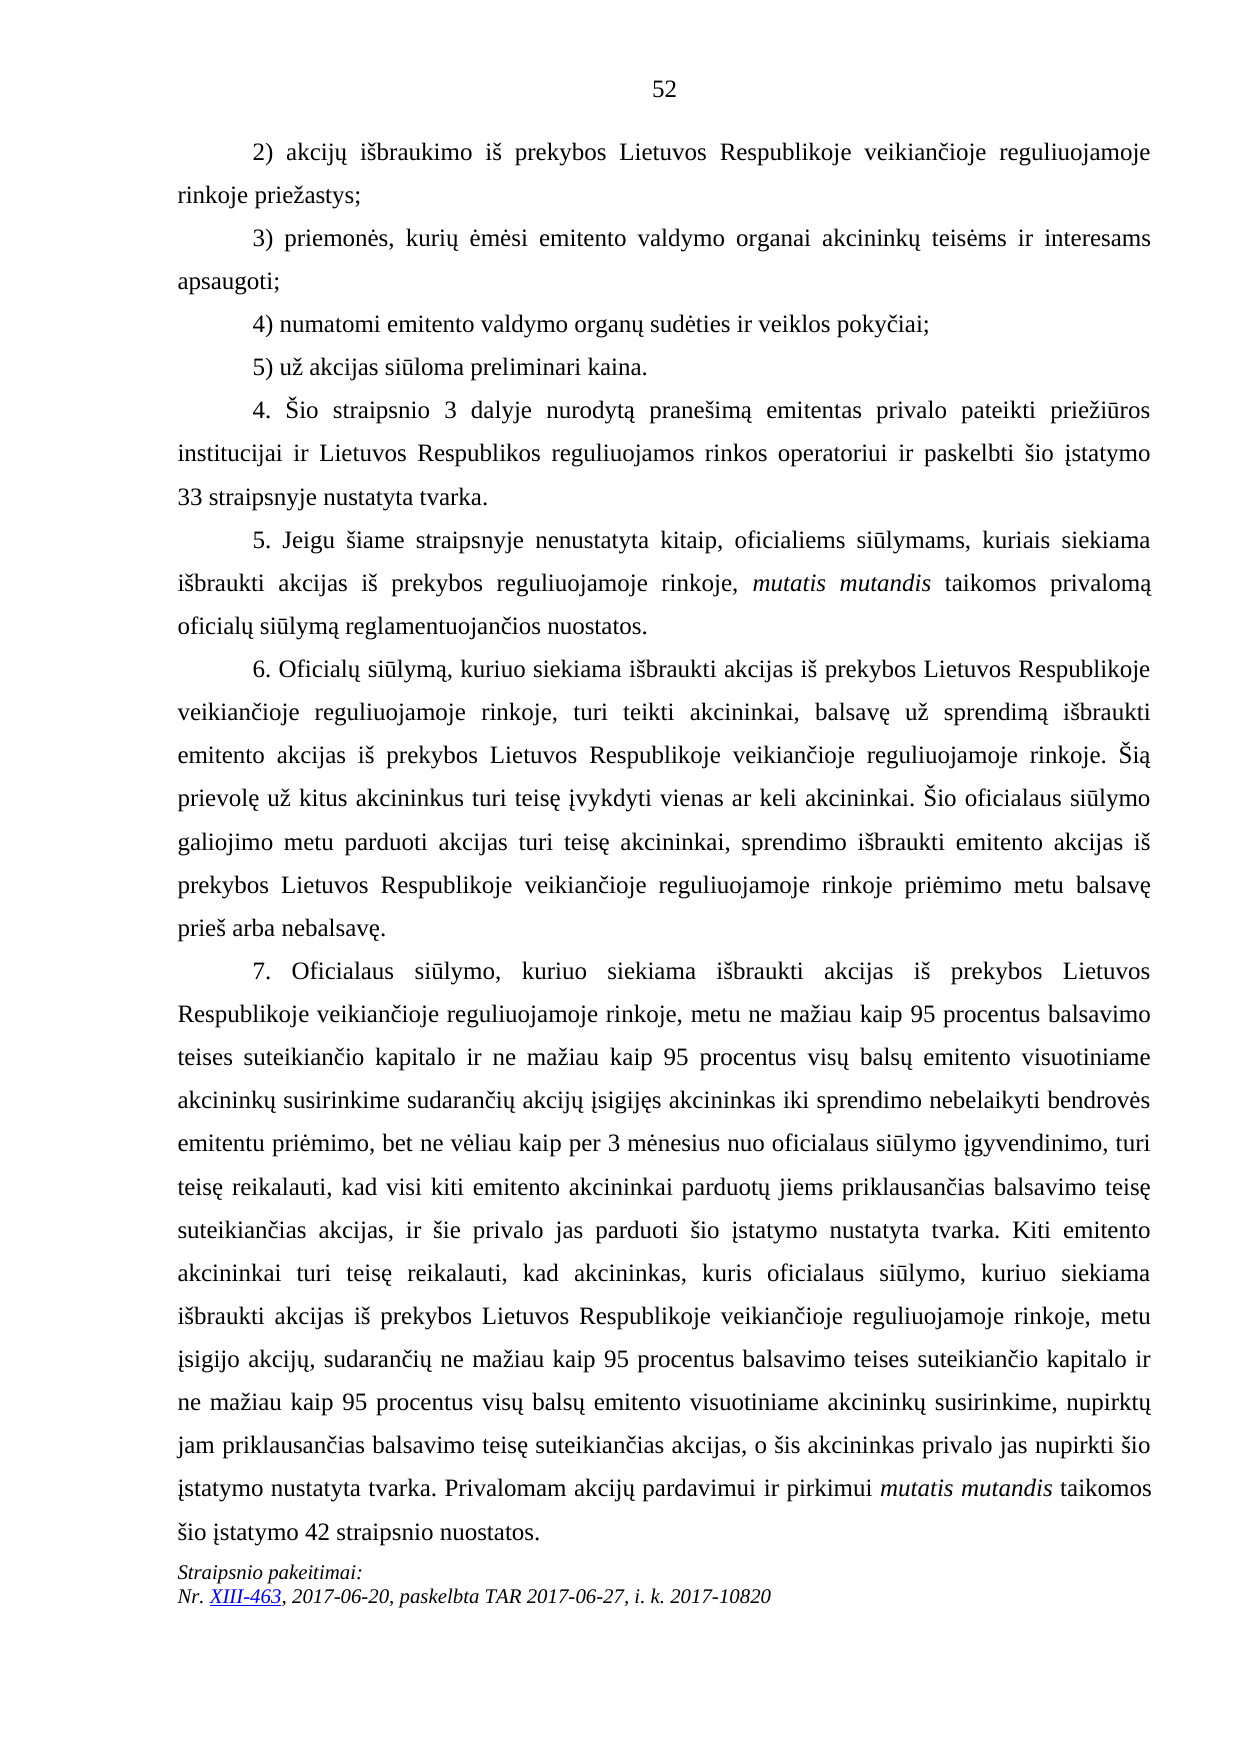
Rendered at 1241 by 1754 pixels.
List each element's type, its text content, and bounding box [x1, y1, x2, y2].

text 4) numatomi emitento valdymo organų sudėties ir veiklos pokyčiai; [177, 309, 1152, 338]
text 6. Oficialų siūlymą, kuriuo siekiama išbraukti akcijas iš prekybos Lietuvos Respublikoje veikiančioje reguliuojamoje rinkoje, turi teikti akcininkai, balsavę už sprendimą išbraukti emitento akcijas iš prekybos Lietuvos Respublikoje veikiančioje reguliuojamoje rinkoje. Šią prievolę už kitus akcininkus turi teisę įvykdyti vienas ar keli akcininkai. Šio oficialaus siūlymo galiojimo metu parduoti akcijas turi teisę akcininkai, sprendimo išbraukti emitento akcijas iš prekybos Lietuvos Respublikoje veikiančioje reguliuojamoje rinkoje priėmimo metu balsavę prieš arba nebalsavę. [177, 654, 1152, 942]
text 5) už akcijas siūloma preliminari kaina. [177, 352, 1152, 381]
text Nr. XIII-463, 2017-06-20, paskelbta TAR 2017-06-27, i. k. 2017-10820 [177, 1584, 1152, 1608]
text 4. Šio straipsnio 3 dalyje nurodytą pranešimą emitentas privalo pateikti priežiūros institucijai ir Lietuvos Respublikos reguliuojamos rinkos operatoriui ir paskelbti šio įstatymo 33 straipsnyje nustatyta tvarka. [177, 395, 1152, 510]
text 3) priemonės, kurių ėmėsi emitento valdymo organai akcininkų teisėms ir interesams apsaugoti; [177, 223, 1152, 295]
text 5. Jeigu šiame straipsnyje nenustatyta kitaip, oficialiems siūlymams, kuriais siekiama išbraukti akcijas iš prekybos reguliuojamoje rinkoje, mutatis mutandis taikomos privalomą oficialų siūlymą reglamentuojančios nuostatos. [177, 525, 1152, 640]
text 7. Oficialaus siūlymo, kuriuo siekiama išbraukti akcijas iš prekybos Lietuvos Respublikoje veikiančioje reguliuojamoje rinkoje, metu ne mažiau kaip 95 procentus balsavimo teises suteikiančio kapitalo ir ne mažiau kaip 95 procentus visų balsų emitento visuotiniame akcininkų susirinkime sudarančių akcijų įsigijęs akcininkas iki sprendimo nebelaikyti bendrovės emitentu priėmimo, bet ne vėliau kaip per 3 mėnesius nuo oficialaus siūlymo įgyvendinimo, turi teisę reikalauti, kad visi kiti emitento akcininkai parduotų jiems priklausančias balsavimo teisę suteikiančias akcijas, ir šie privalo jas parduoti šio įstatymo nustatyta tvarka. Kiti emitento akcininkai turi teisę reikalauti, kad akcininkas, kuris oficialaus siūlymo, kuriuo siekiama išbraukti akcijas iš prekybos Lietuvos Respublikoje veikiančioje reguliuojamoje rinkoje, metu įsigijo akcijų, sudarančių ne mažiau kaip 95 procentus balsavimo teises suteikiančio kapitalo ir ne mažiau kaip 95 procentus visų balsų emitento visuotiniame akcininkų susirinkime, nupirktų jam priklausančias balsavimo teisę suteikiančias akcijas, o šis akcininkas privalo jas nupirkti šio įstatymo nustatyta tvarka. Privalomam akcijų pardavimui ir pirkimui mutatis mutandis taikomos šio įstatymo 42 straipsnio nuostatos. [177, 956, 1152, 1545]
text 2) akcijų išbraukimo iš prekybos Lietuvos Respublikoje veikiančioje reguliuojamoje rinkoje priežastys; [177, 137, 1152, 208]
text Straipsnio pakeitimai: [177, 1560, 1152, 1584]
